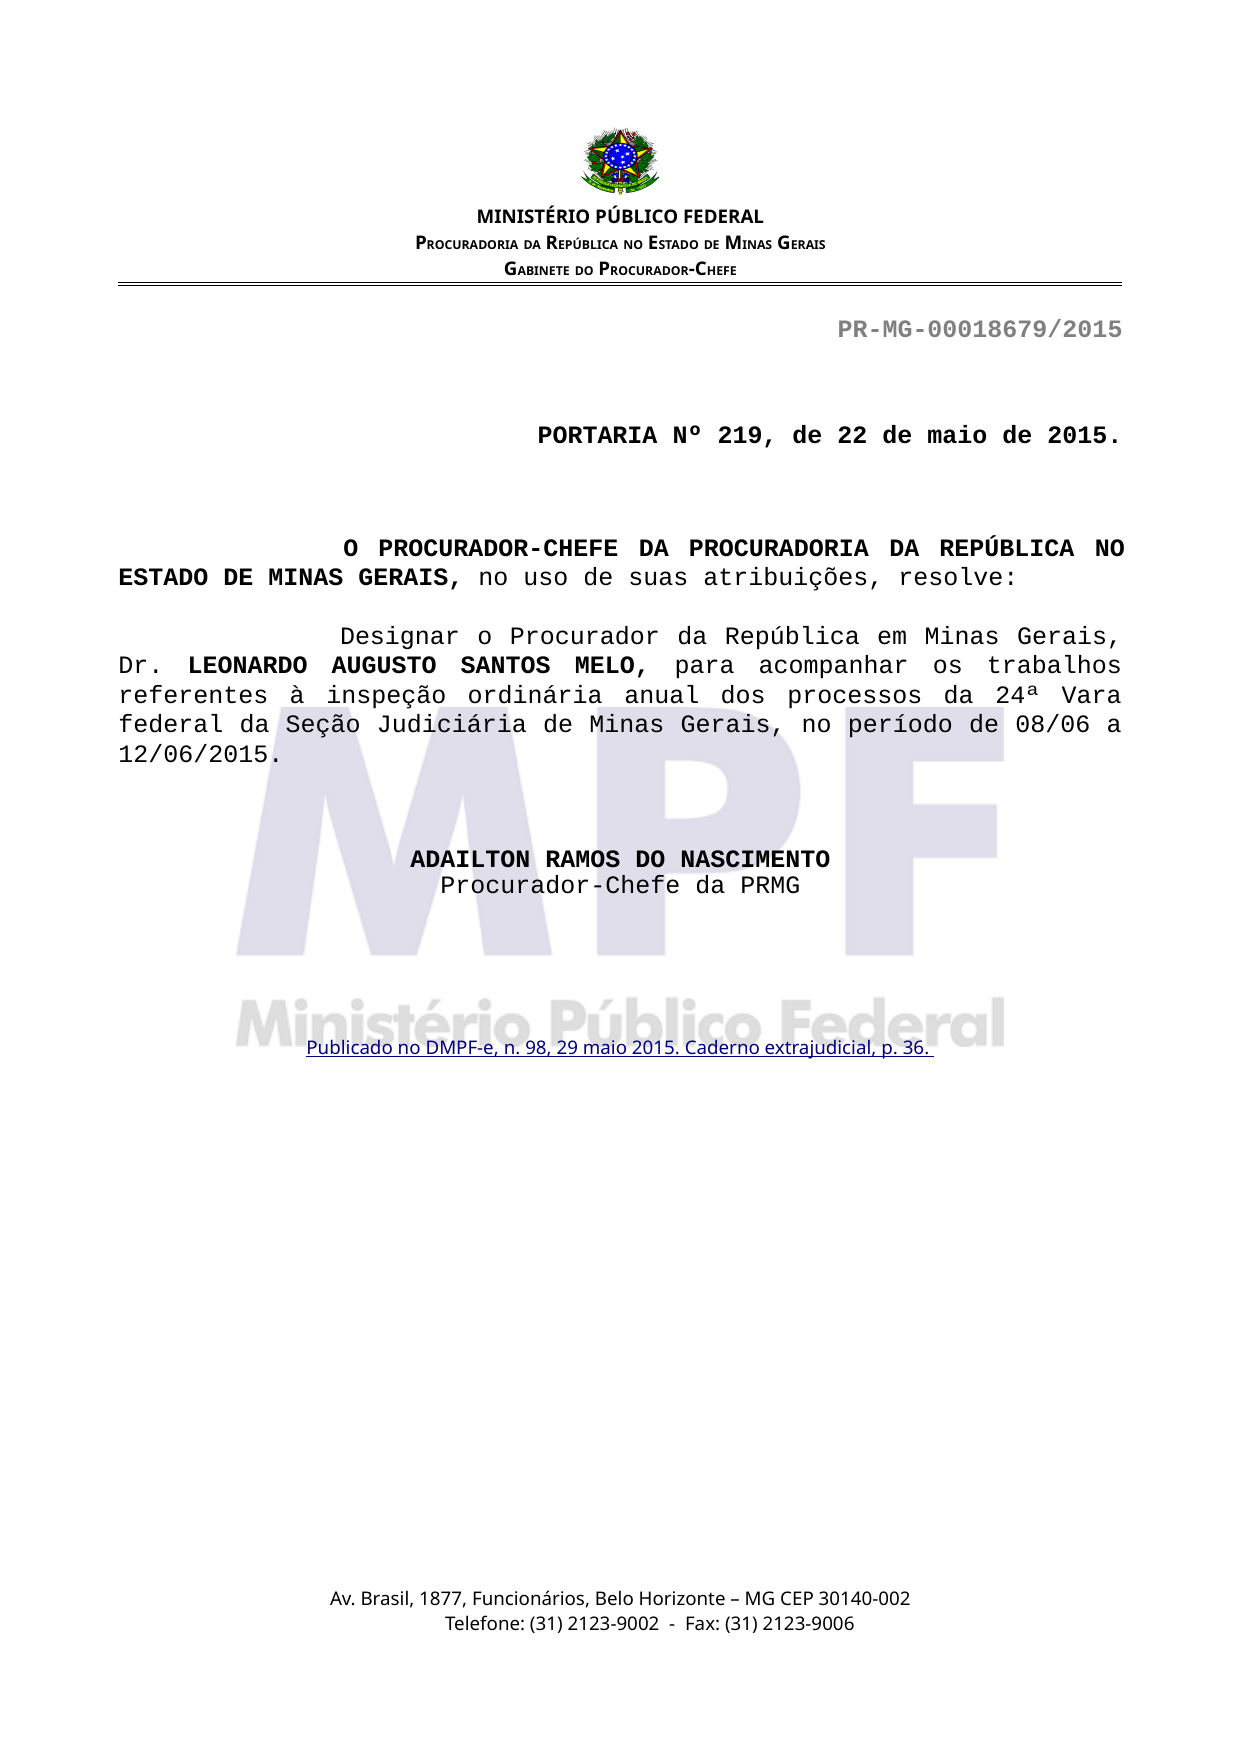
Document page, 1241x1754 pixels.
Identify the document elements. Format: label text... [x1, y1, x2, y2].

text PR-MG-00018679/2015 [118, 314, 1122, 345]
picture [236, 901, 1004, 1034]
text Designar o Procurador da República em Minas Gerais, Dr. LEONARDO AUGUSTO SANTOS MELO, para acompanhar os trabalhos referentes à inspeção ordinária anual dos processos da 24ª Vara federal da Seção Judiciária de Minas Gerais, no período de 08/06 a 12/06/2015. [118, 621, 1122, 768]
subtitle ADAILTON RAMOS DO NASCIMENTO [118, 848, 1122, 873]
text Procurador-Chefe da PRMG [118, 873, 1122, 901]
text Publicado no DMPF-e, n. 98, 29 maio 2015. Caderno extrajudicial, p. 36. [118, 1034, 1122, 1059]
picture [581, 127, 660, 195]
text PORTARIA Nº 219, de 22 de maio de 2015. [118, 423, 1122, 448]
picture [236, 768, 1004, 848]
text O PROCURADOR-CHEFE DA PROCURADORIA DA REPÚBLICA NO ESTADO DE MINAS GERAIS, no uso de suas atribuições, resolve: [118, 532, 1125, 591]
